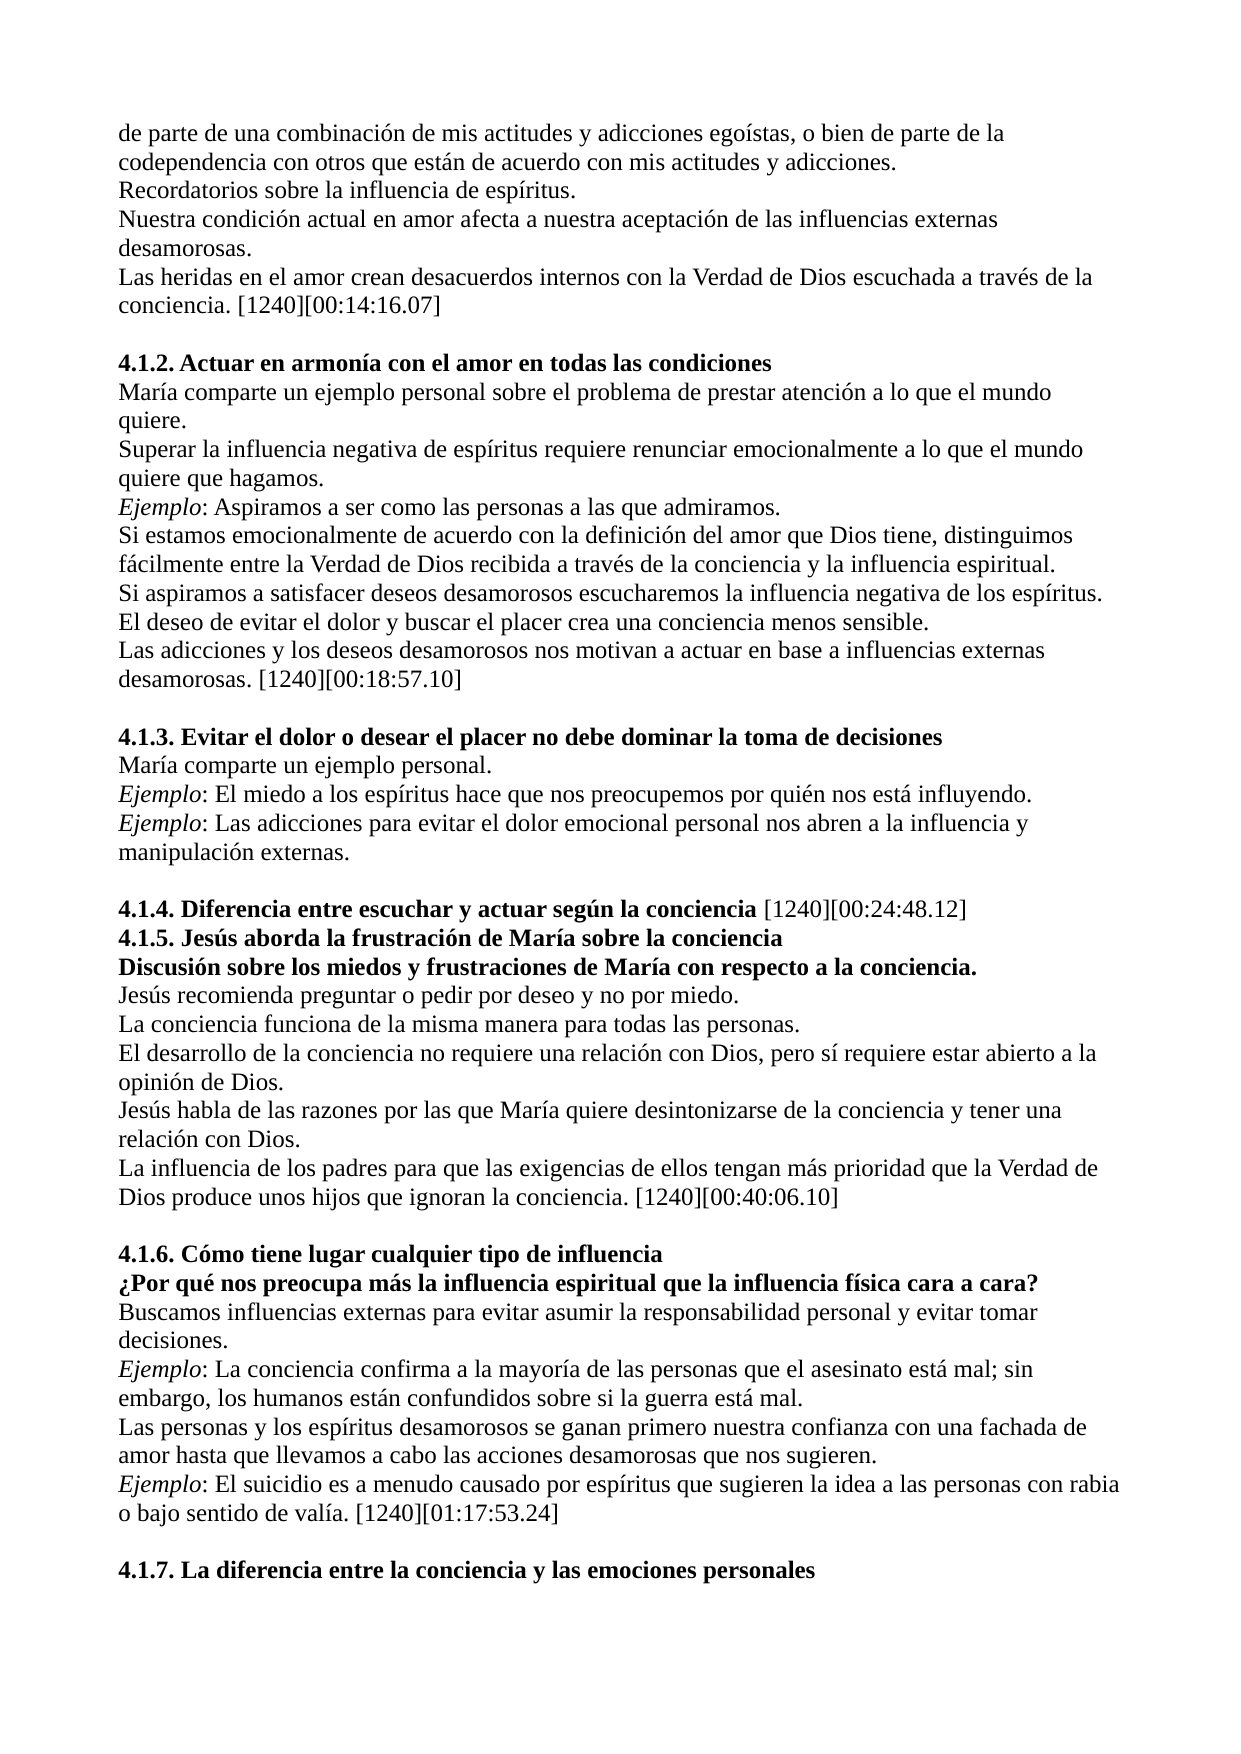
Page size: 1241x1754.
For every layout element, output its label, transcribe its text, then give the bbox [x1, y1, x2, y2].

text Nuestra condición actual en amor afecta a nuestra aceptación de las influencias externas desamorosas. [118, 204, 1122, 262]
text María comparte un ejemplo personal. [118, 751, 1122, 779]
text Las adicciones y los deseos desamorosos nos motivan a actuar en base a influencias externas desamorosas. [1240][00:18:57.10] [118, 636, 1122, 693]
text María comparte un ejemplo personal sobre el problema de prestar atención a lo que el mundo quiere. [118, 377, 1122, 434]
text Las heridas en el amor crean desacuerdos internos con la Verdad de Dios escuchada a través de la conciencia. [1240][00:14:16.07] [118, 262, 1122, 319]
text Jesús habla de las razones por las que María quiere desintonizarse de la conciencia y tener una relación con Dios. [118, 1096, 1122, 1153]
text 4.1.2. Actuar en armonía con el amor en todas las condiciones [118, 348, 1122, 377]
text 4.1.6. Cómo tiene lugar cualquier tipo de influencia [118, 1239, 1122, 1268]
text Si estamos emocionalmente de acuerdo con la definición del amor que Dios tiene, distinguimos fácilmente entre la Verdad de Dios recibida a través de la conciencia y la influencia espiritual. [118, 521, 1122, 578]
text Jesús recomienda preguntar o pedir por deseo y no por miedo. La conciencia funciona de la misma manera para todas las personas. [118, 981, 1122, 1038]
text ¿Por qué nos preocupa más la influencia espiritual que la influencia física cara a cara? [118, 1268, 1122, 1297]
text Ejemplo: El suicidio es a menudo causado por espíritus que sugieren la idea a las personas con rabia o bajo sentido de valía. [1240][01:17:53.24] [118, 1469, 1122, 1527]
text El desarrollo de la conciencia no requiere una relación con Dios, pero sí requiere estar abierto a la opinión de Dios. [118, 1038, 1122, 1096]
text La influencia de los padres para que las exigencias de ellos tengan más prioridad que la Verdad de Dios produce unos hijos que ignoran la conciencia. [1240][00:40:06.10] [118, 1153, 1122, 1211]
text Discusión sobre los miedos y frustraciones de María con respecto a la conciencia. [118, 952, 1122, 981]
text Si aspiramos a satisfacer deseos desamorosos escucharemos la influencia negativa de los espíritus. [118, 578, 1122, 607]
text de parte de una combinación de mis actitudes y adicciones egoístas, o bien de parte de la codependencia con otros que están de acuerdo con mis actitudes y adicciones. [118, 118, 1122, 176]
text El deseo de evitar el dolor y buscar el placer crea una conciencia menos sensible. [118, 607, 1122, 636]
text 4.1.7. La diferencia entre la conciencia y las emociones personales [118, 1556, 1122, 1584]
text 4.1.3. Evitar el dolor o desear el placer no debe dominar la toma de decisiones [118, 722, 1122, 751]
text Ejemplo: La conciencia confirma a la mayoría de las personas que el asesinato está mal; sin embargo, los humanos están confundidos sobre si la guerra está mal. [118, 1354, 1122, 1412]
text 4.1.5. Jesús aborda la frustración de María sobre la conciencia [118, 923, 1122, 952]
text Superar la influencia negativa de espíritus requiere renunciar emocionalmente a lo que el mundo quiere que hagamos. [118, 434, 1122, 492]
text Ejemplo: Aspiramos a ser como las personas a las que admiramos. [118, 492, 1122, 521]
text 4.1.4. Diferencia entre escuchar y actuar según la conciencia [1240][00:24:48.12] [118, 894, 1122, 923]
text Las personas y los espíritus desamorosos se ganan primero nuestra confianza con una fachada de amor hasta que llevamos a cabo las acciones desamorosas que nos sugieren. [118, 1412, 1122, 1469]
text Recordatorios sobre la influencia de espíritus. [118, 176, 1122, 204]
text Ejemplo: El miedo a los espíritus hace que nos preocupemos por quién nos está influyendo. Ejemplo: Las adicciones para evitar el dolor emocional personal nos abren a la influencia y manipulación externas. [118, 779, 1122, 866]
text Buscamos influencias externas para evitar asumir la responsabilidad personal y evitar tomar decisiones. [118, 1297, 1122, 1354]
